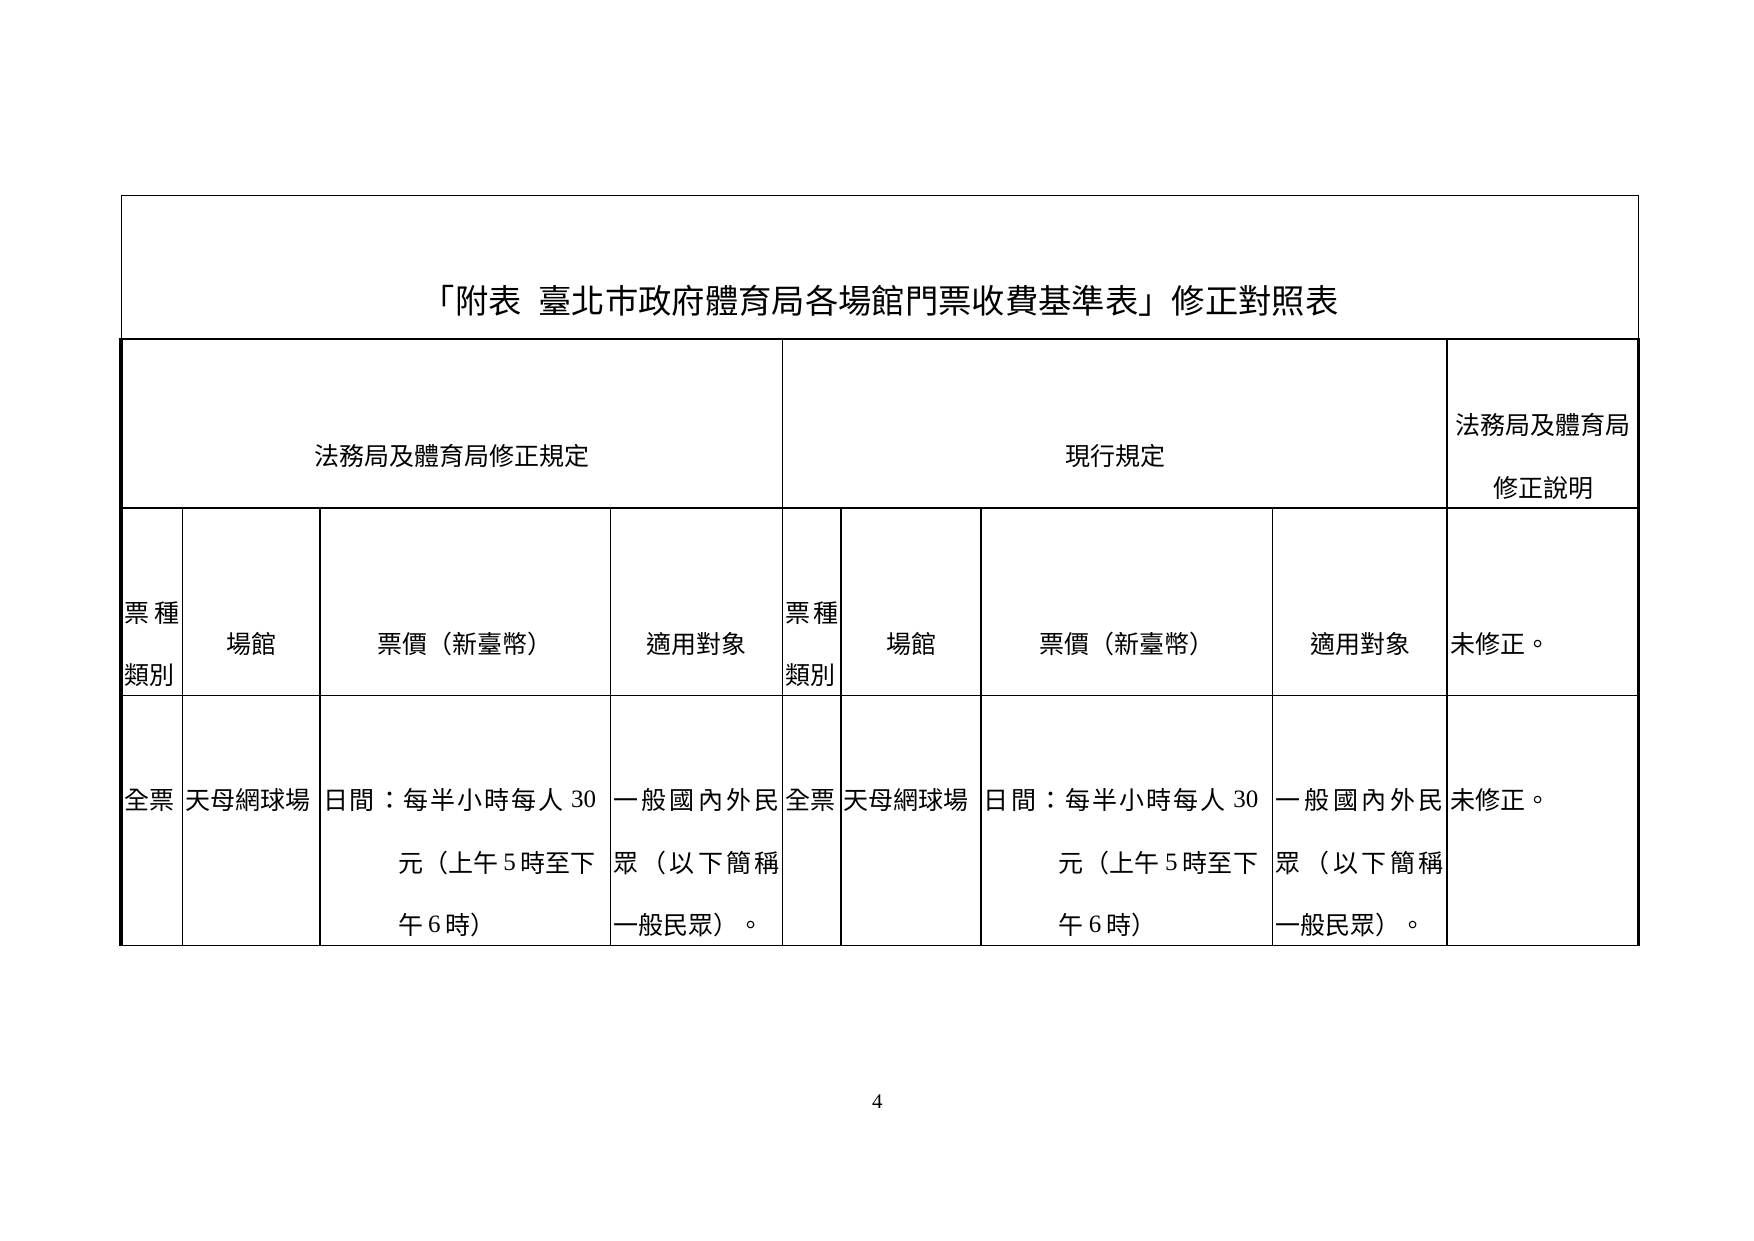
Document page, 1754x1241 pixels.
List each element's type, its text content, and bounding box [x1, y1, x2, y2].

table_cell 法務局及體育局修正說明 [1448, 340, 1637, 507]
table_cell 場館 [842, 509, 980, 694]
table_cell 適用對象 [611, 509, 782, 694]
table_cell 天母網球場 [842, 696, 980, 944]
table_cell 票價（新臺幣） [982, 509, 1272, 694]
table_cell 票種類別 [123, 509, 182, 694]
table_cell 法務局及體育局修正規定 [123, 340, 782, 507]
table_header 「附表 臺北巿政府體育局各場館門票收費基準表」修正對照表 [122, 196, 1638, 338]
table_cell 未修正。 [1448, 509, 1637, 694]
table_cell 日間：每半小時每人30元（上午5時至下午6時） [982, 696, 1272, 944]
table_cell 全票 [123, 696, 182, 944]
table_cell 全票 [783, 696, 840, 944]
table_cell 現行規定 [783, 340, 1446, 507]
table_cell 票價（新臺幣） [321, 509, 610, 694]
table_cell 日間：每半小時每人30元（上午5時至下午6時） [321, 696, 610, 944]
table_cell 未修正。 [1448, 696, 1637, 944]
table_cell 適用對象 [1273, 509, 1446, 694]
table_cell 票種類別 [783, 509, 840, 694]
table_cell 一般國內外民眾（以下簡稱一般民眾）。 [611, 696, 782, 944]
table_cell 天母網球場 [183, 696, 319, 944]
table_cell 一般國內外民眾（以下簡稱一般民眾）。 [1273, 696, 1446, 944]
table_cell 場館 [183, 509, 319, 694]
